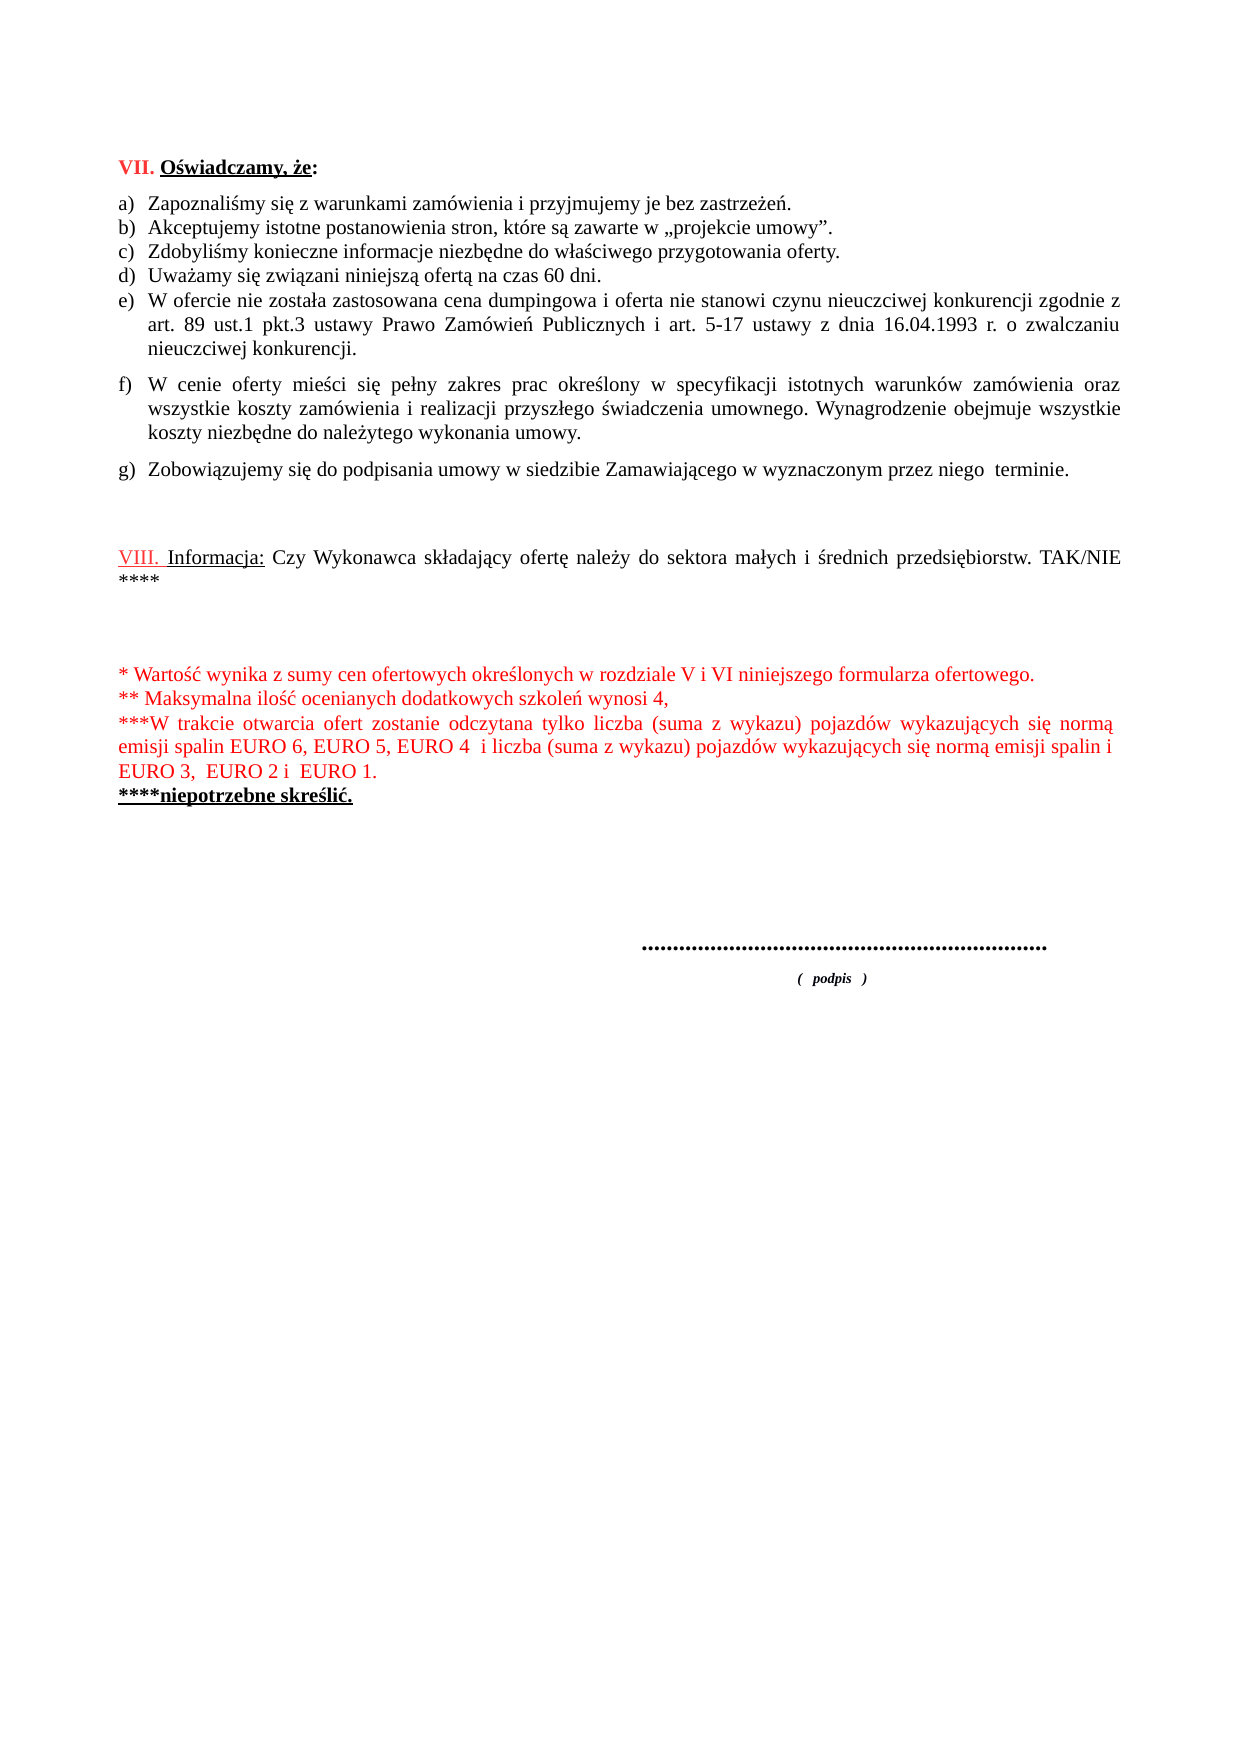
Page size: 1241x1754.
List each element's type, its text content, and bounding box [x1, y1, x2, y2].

list Zobowiązujemy się do podpisania umowy w siedzibie Zamawiającego w wyznaczonym przez niego terminie. [118, 457, 1122, 481]
list W cenie oferty mieści się pełny zakres prac określony w specyfikacji istotnych warunków zamówienia oraz wszystkie koszty zamówienia i realizacji przyszłego świadczenia umownego. Wynagrodzenie obejmuje wszystkie koszty niezbędne do należytego wykonania umowy. [118, 372, 1122, 444]
list W ofercie nie została zastosowana cena dumpingowa i oferta nie stanowi czynu nieuczciwej konkurencji zgodnie z art. 89 ust.1 pkt.3 ustawy Prawo Zamówień Publicznych i art. 5-17 ustawy z dnia 16.04.1993 r. o zwalczaniu nieuczciwej konkurencji. [118, 287, 1122, 360]
text VII. Oświadczamy, że: [118, 155, 1122, 179]
list Akceptujemy istotne postanowienia stron, które są zawarte w „projekcie umowy”. [118, 215, 1122, 239]
list Zapoznaliśmy się z warunkami zamówienia i przyjmujemy je bez zastrzeżeń. [118, 191, 1122, 215]
list Uważamy się związani niniejszą ofertą na czas 60 dni. [118, 263, 1122, 287]
text ****niepotrzebne skreślić. [118, 783, 1114, 807]
text ................................................................. [118, 927, 1114, 956]
text ** Maksymalna ilość ocenianych dodatkowych szkoleń wynosi 4, [118, 686, 1114, 710]
list Zdobyliśmy konieczne informacje niezbędne do właściwego przygotowania oferty. [118, 239, 1122, 263]
text VIII. Informacja: Czy Wykonawca składający ofertę należy do sektora małych i średnich przedsiębiorstw. TAK/NIE **** [118, 545, 1122, 593]
text ( podpis ) [118, 970, 1122, 999]
text * Wartość wynika z sumy cen ofertowych określonych w rozdziale V i VI niniejszego formularza ofertowego. [118, 662, 1114, 686]
text ***W trakcie otwarcia ofert zostanie odczytana tylko liczba (suma z wykazu) pojazdów wykazujących się normą emisji spalin EURO 6, EURO 5, EURO 4 i liczba (suma z wykazu) pojazdów wykazujących się normą emisji spalin i EURO 3, EURO 2 i EURO 1. [118, 710, 1114, 783]
